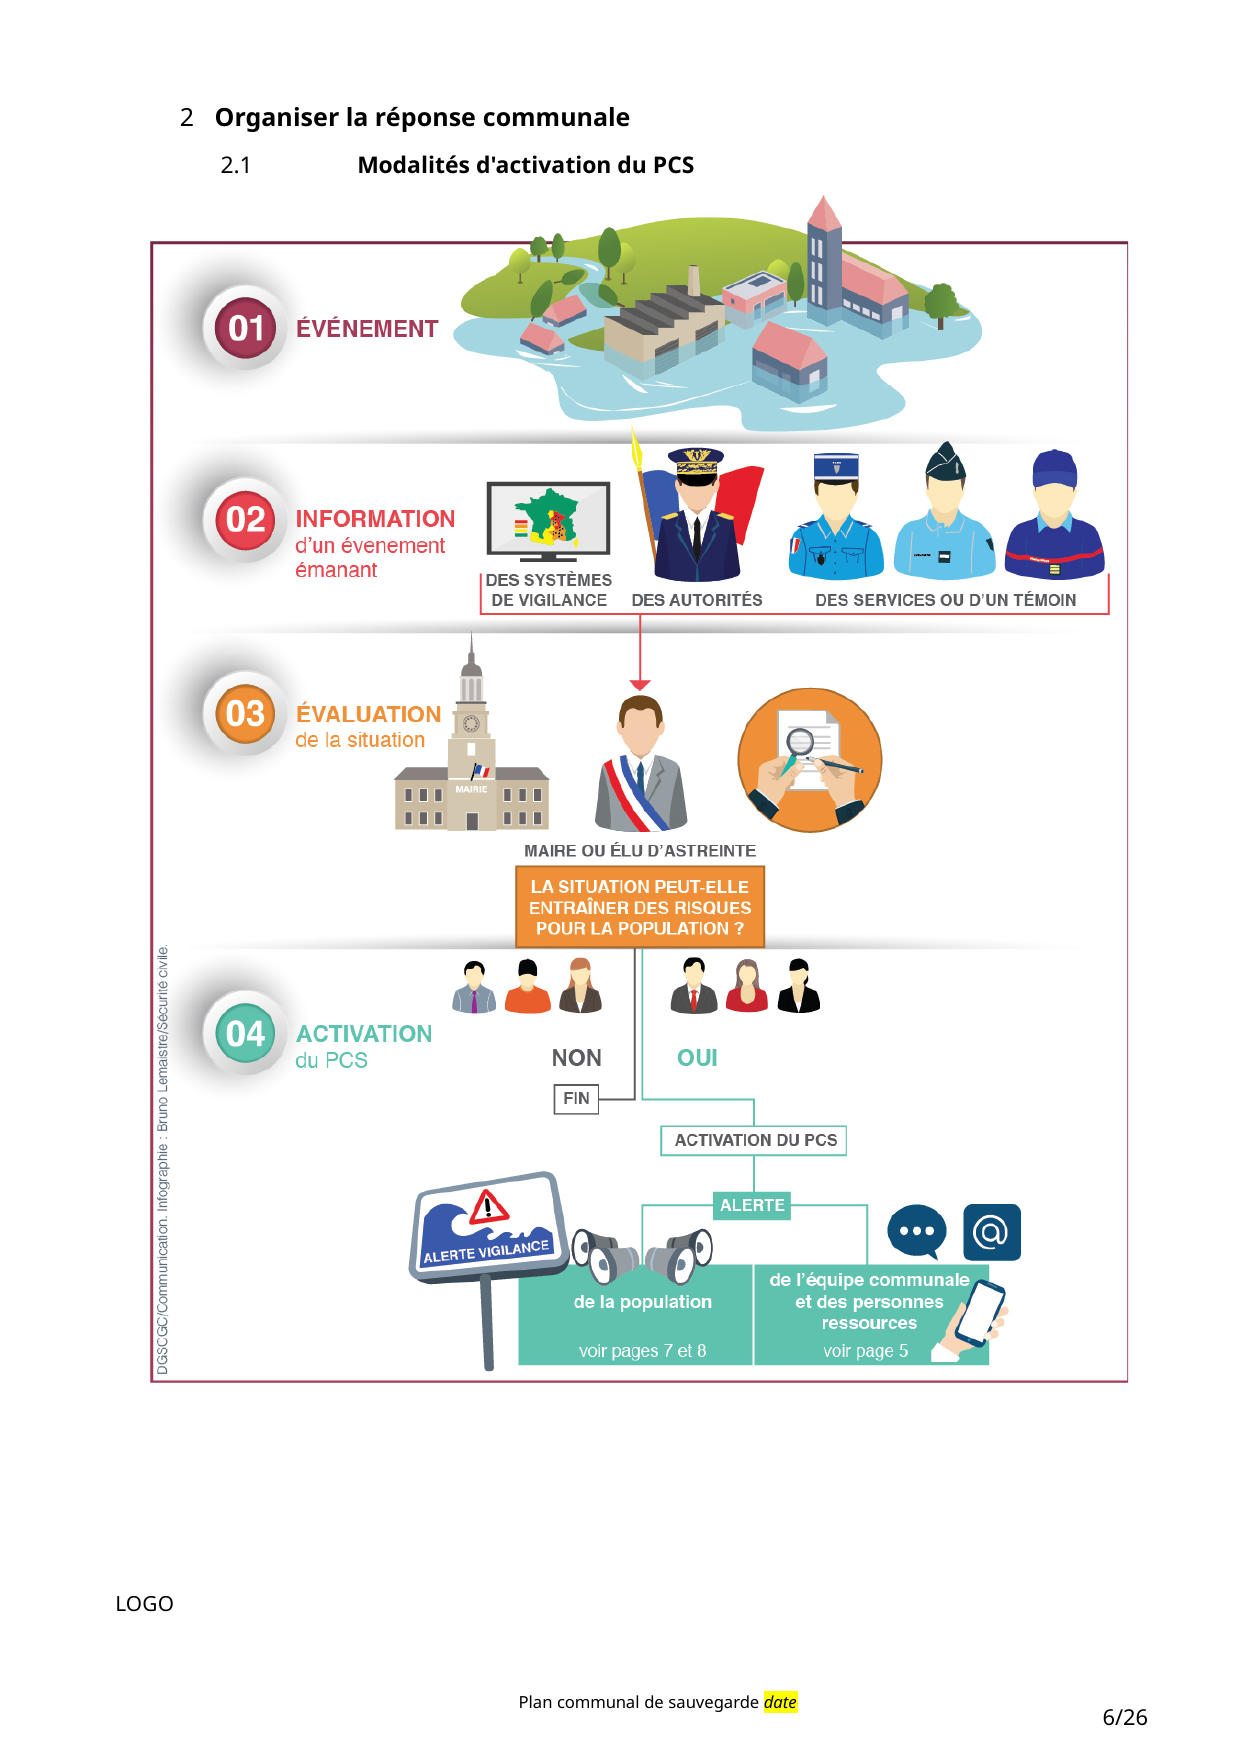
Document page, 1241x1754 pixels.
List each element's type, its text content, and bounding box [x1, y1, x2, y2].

subtitle Organiser la réponse communale [173, 100, 1140, 134]
picture [147, 195, 1129, 1383]
subtitle Modalités d'activation du PCS [214, 149, 1140, 181]
